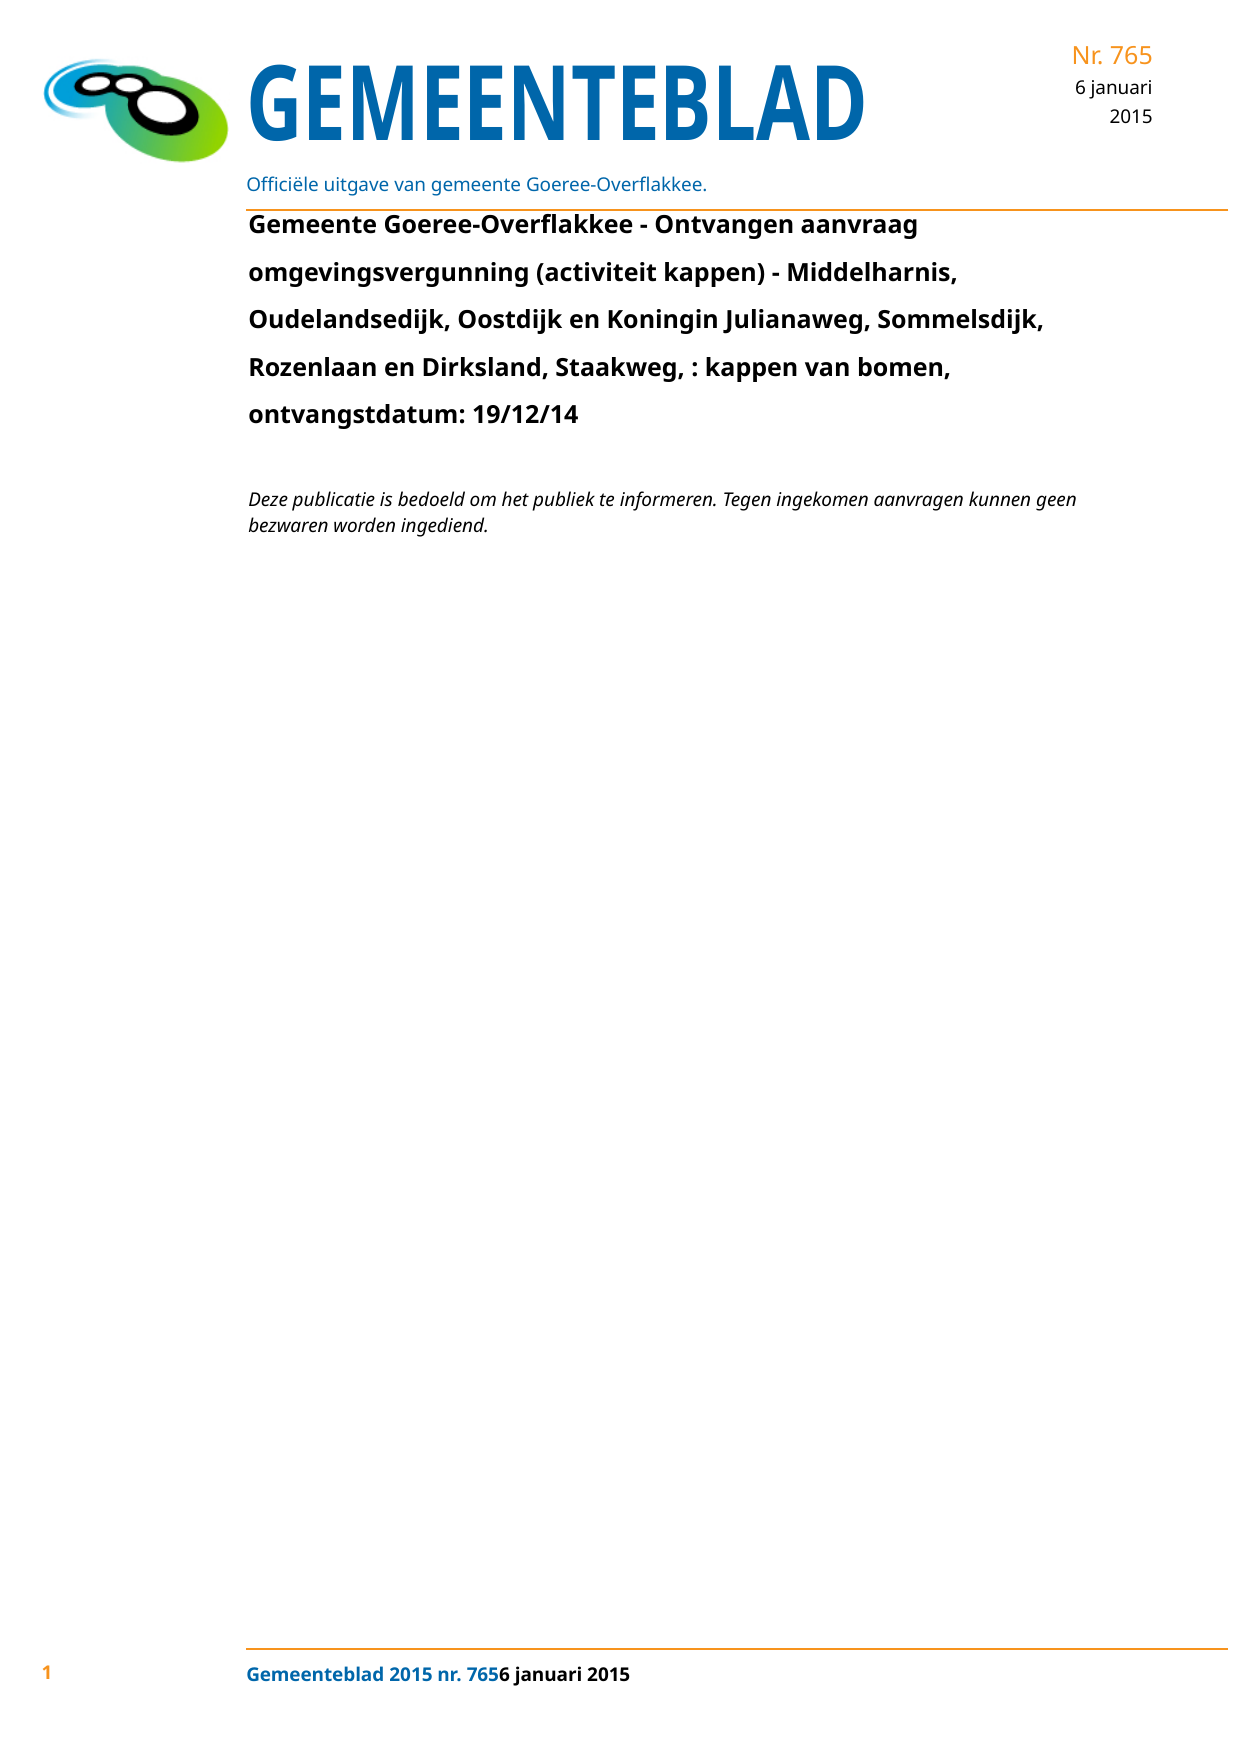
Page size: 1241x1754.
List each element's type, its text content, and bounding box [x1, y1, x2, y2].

text Deze publicatie is bedoeld om het publiek te informeren. Tegen ingekomen aanvragen kunnen geen bezwaren worden ingediend. [248, 486, 1152, 538]
picture [41, 47, 231, 172]
text Gemeente Goeree-Overflakkee - Ontvangen aanvraag omgevingsvergunning (activiteit kappen) - Middelharnis, Oudelandsedijk, Oostdijk en Koningin Julianaweg, Sommelsdijk, Rozenlaan en Dirksland, Staakweg, : kappen van bomen, ontvangstdatum: 19/12/14 [248, 211, 1152, 431]
